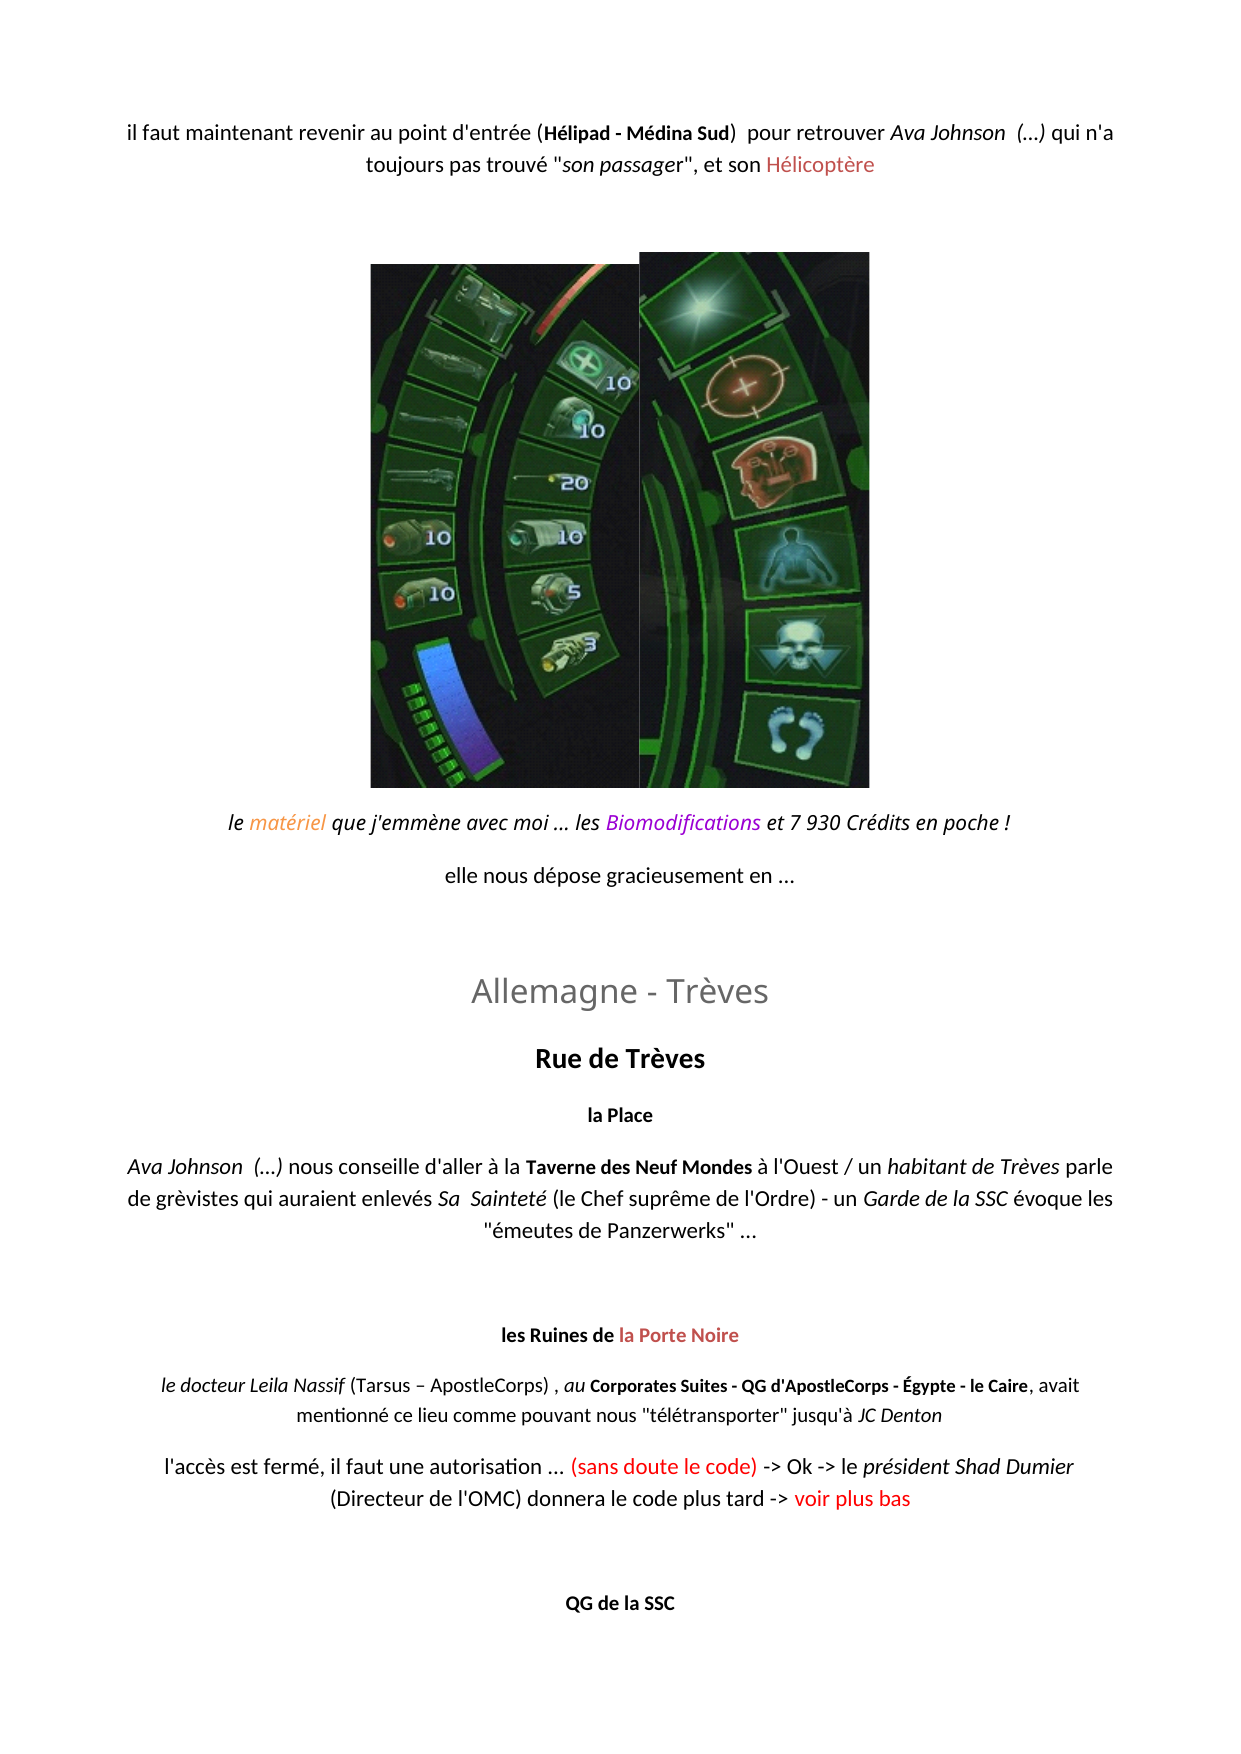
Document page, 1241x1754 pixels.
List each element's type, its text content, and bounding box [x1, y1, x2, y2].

text elle nous dépose gracieusement en ... [118, 861, 1122, 889]
text le docteur Leila Nassif (Tarsus – ApostleCorps) , au Corporates Suites - QG d'ApostleCorps - Égypte - le Caire, avait mentionné ce lieu comme pouvant nous "télétransporter" jusqu'à JC Denton [118, 1373, 1122, 1427]
text le matériel que j'emmène avec moi ... les Biomodifications et 7 930 Crédits en poche ! [118, 808, 1122, 836]
text QG de la SSC [118, 1590, 1122, 1616]
text les Ruines de la Porte Noire [118, 1323, 1122, 1348]
text Allemagne - Trèves [118, 967, 1122, 1013]
text l'accès est fermé, il faut une autorisation ... (sans doute le code) -> Ok -> le président Shad Dumier (Directeur de l'OMC) donnera le code plus tard -> voir plus bas [118, 1452, 1122, 1512]
text la Place [118, 1102, 1122, 1128]
text il faut maintenant revenir au point d'entrée (Hélipad - Médina Sud) pour retrouver Ava Johnson (…) qui n'a toujours pas trouvé "son passager", et son Hélicoptère [118, 118, 1122, 178]
text Ava Johnson (…) nous conseille d'aller à la Taverne des Neuf Mondes à l'Ouest / un habitant de Trèves parle de grèvistes qui auraient enlevés Sa Sainteté (le Chef suprême de l'Ordre) - un Garde de la SSC évoque les "émeutes de Panzerwerks" ... [118, 1152, 1122, 1245]
text Rue de Trèves [118, 1041, 1122, 1076]
